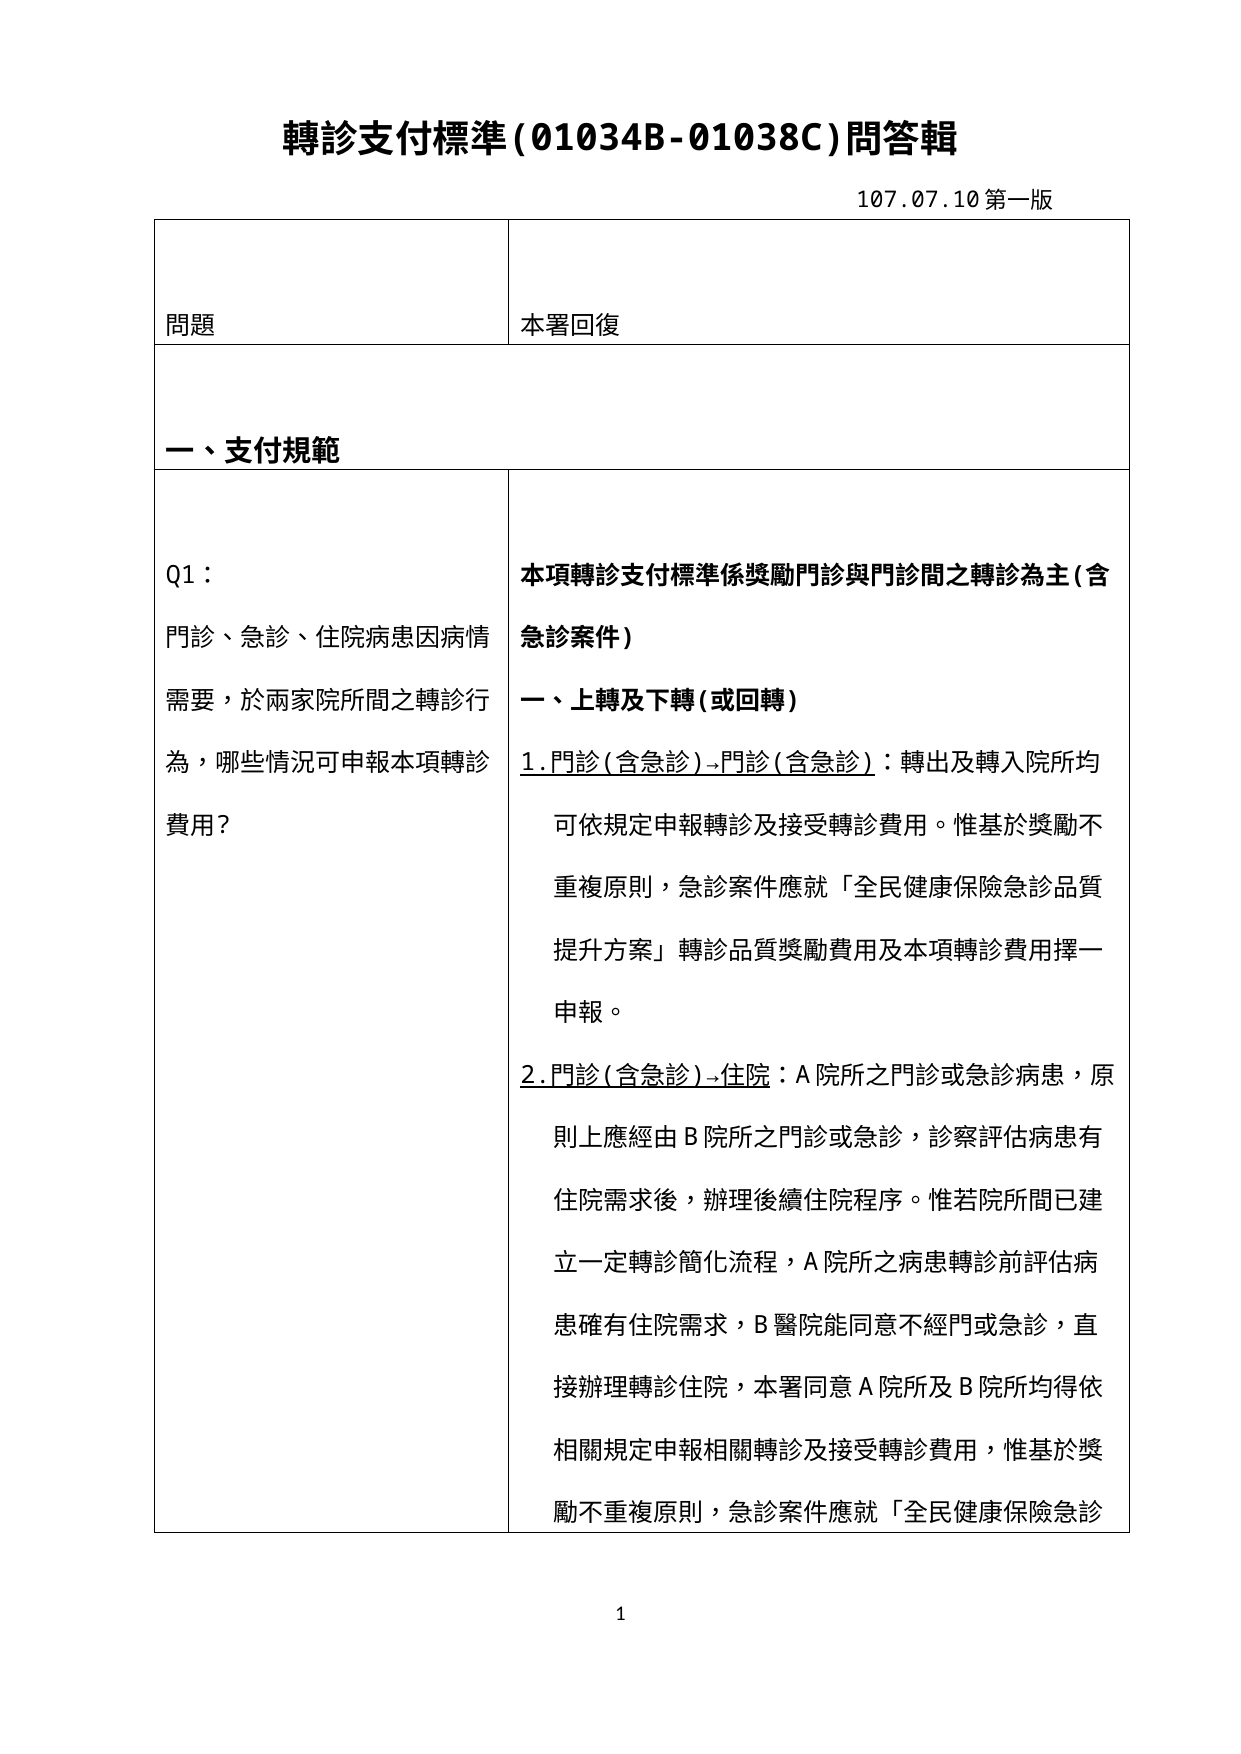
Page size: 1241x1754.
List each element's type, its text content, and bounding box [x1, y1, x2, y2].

text 107.07.10第一版 [187, 157, 1053, 219]
table_header 本署回復 [509, 220, 1129, 344]
table_cell Q1： 門診、急診、住院病患因病情需要，於兩家院所間之轉診行為，哪些情況可申報本項轉診費用? [155, 470, 508, 1532]
table_header 問題 [155, 220, 508, 344]
text 轉診支付標準(01034B-01038C)問答輯 [187, 94, 1053, 157]
table_cell 本項轉診支付標準係獎勵門診與門診間之轉診為主(含急診案件) 一、上轉及下轉(或回轉) 1.門診(含急診)→門診(含急診)：轉出及轉入院所均可依規定申報轉診及接受轉診費用。惟基於獎勵不重複原則，急診案件應就「全民健康保險急診品質提升方案」轉診品質獎勵費用及本項轉診費用擇一申報。 2.門診(含急診)→住院：A院所之門診或急診病患，原則上應經由B院所之門診或急診，診察評估病患有住院需求後，辦理後續住院程序。惟若院所間已建立一定轉診簡化流程，A院所之病患轉診前評估病患確有住院需求，B醫院能同意不經門或急診，直接辦理轉診住院，本署同意A院所及B院所均得依相關規定申報相關轉診及接受轉診費用，惟基於獎勵不重複原則，急診案件應就「全民健康保險急診 [509, 470, 1129, 1532]
table_cell 一、支付規範 [155, 345, 1129, 469]
